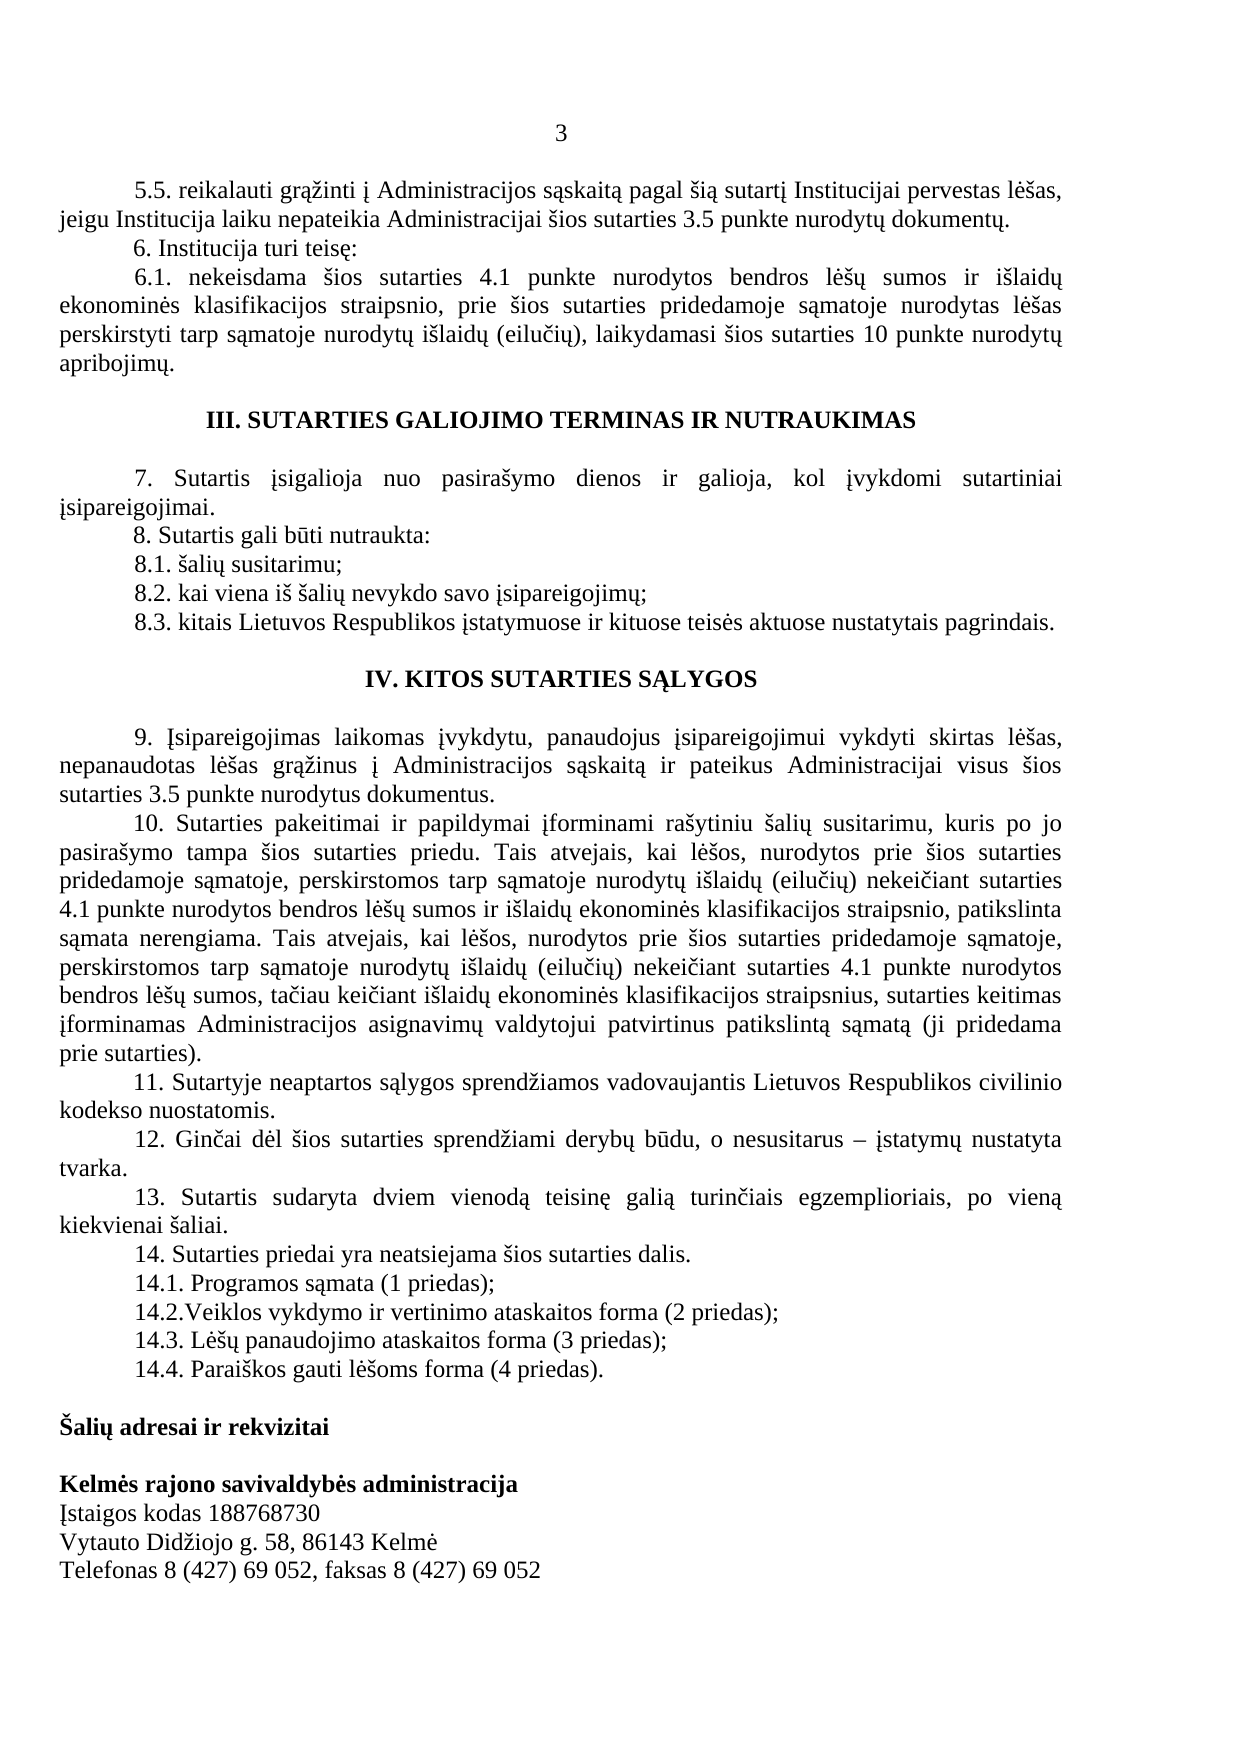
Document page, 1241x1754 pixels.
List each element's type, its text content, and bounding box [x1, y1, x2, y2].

text 6.1. nekeisdama šios sutarties 4.1 punkte nurodytos bendros lėšų sumos ir išlaidų ekonominės klasifikacijos straipsnio, prie šios sutarties pridedamoje sąmatoje nurodytas lėšas perskirstyti tarp sąmatoje nurodytų išlaidų (eilučių), laikydamasi šios sutarties 10 punkte nurodytų apribojimų. [59, 262, 1063, 377]
text 8.1. šalių susitarimu; [59, 549, 1063, 578]
text 14. Sutarties priedai yra neatsiejama šios sutarties dalis. [59, 1239, 1063, 1268]
text IV. KITOS SUTARTIES SĄLYGOS [59, 664, 1063, 693]
text 8.2. kai viena iš šalių nevykdo savo įsipareigojimų; [59, 578, 1063, 607]
text 13. Sutartis sudaryta dviem vienodą teisinę galią turinčiais egzemplioriais, po vieną kiekvienai šaliai. [59, 1182, 1063, 1239]
text 10. Sutarties pakeitimai ir papildymai įforminami rašytiniu šalių susitarimu, kuris po jo pasirašymo tampa šios sutarties priedu. Tais atvejais, kai lėšos, nurodytos prie šios sutarties pridedamoje sąmatoje, perskirstomos tarp sąmatoje nurodytų išlaidų (eilučių) nekeičiant sutarties 4.1 punkte nurodytos bendros lėšų sumos ir išlaidų ekonominės klasifikacijos straipsnio, patikslinta sąmata nerengiama. Tais atvejais, kai lėšos, nurodytos prie šios sutarties pridedamoje sąmatoje, perskirstomos tarp sąmatoje nurodytų išlaidų (eilučių) nekeičiant sutarties 4.1 punkte nurodytos bendros lėšų sumos, tačiau keičiant išlaidų ekonominės klasifikacijos straipsnius, sutarties keitimas įforminamas Administracijos asignavimų valdytojui patvirtinus patikslintą sąmatą (ji pridedama prie sutarties). [59, 808, 1063, 1067]
text 14.4. Paraiškos gauti lėšoms forma (4 priedas). [59, 1354, 1063, 1383]
text 7. Sutartis įsigalioja nuo pasirašymo dienos ir galioja, kol įvykdomi sutartiniai įsipareigojimai. [59, 463, 1063, 521]
text III. SUTARTIES GALIOJIMO TERMINAS IR NUTRAUKIMAS [59, 406, 1063, 434]
text Vytauto Didžiojo g. 58, 86143 Kelmė [59, 1527, 1063, 1556]
text 14.3. Lėšų panaudojimo ataskaitos forma (3 priedas); [59, 1326, 1063, 1354]
text Šalių adresai ir rekvizitai [59, 1412, 1063, 1441]
text 8. Sutartis gali būti nutraukta: [59, 521, 1063, 549]
text 12. Ginčai dėl šios sutarties sprendžiami derybų būdu, o nesusitarus – įstatymų nustatyta tvarka. [59, 1124, 1063, 1182]
text 6. Institucija turi teisę: [59, 233, 1063, 262]
text 11. Sutartyje neaptartos sąlygos sprendžiamos vadovaujantis Lietuvos Respublikos civilinio kodekso nuostatomis. [59, 1067, 1063, 1124]
text 14.2.Veiklos vykdymo ir vertinimo ataskaitos forma (2 priedas); [59, 1297, 1063, 1326]
text 9. Įsipareigojimas laikomas įvykdytu, panaudojus įsipareigojimui vykdyti skirtas lėšas, nepanaudotas lėšas grąžinus į Administracijos sąskaitą ir pateikus Administracijai visus šios sutarties 3.5 punkte nurodytus dokumentus. [59, 722, 1063, 808]
text 5.5. reikalauti grąžinti į Administracijos sąskaitą pagal šią sutartį Institucijai pervestas lėšas, jeigu Institucija laiku nepateikia Administracijai šios sutarties 3.5 punkte nurodytų dokumentų. [59, 176, 1063, 233]
text Įstaigos kodas 188768730 [59, 1498, 1063, 1527]
text 14.1. Programos sąmata (1 priedas); [59, 1268, 1063, 1297]
text Kelmės rajono savivaldybės administracija [59, 1469, 1063, 1498]
text 8.3. kitais Lietuvos Respublikos įstatymuose ir kituose teisės aktuose nustatytais pagrindais. [59, 607, 1063, 636]
text Telefonas 8 (427) 69 052, faksas 8 (427) 69 052 [59, 1556, 1063, 1584]
